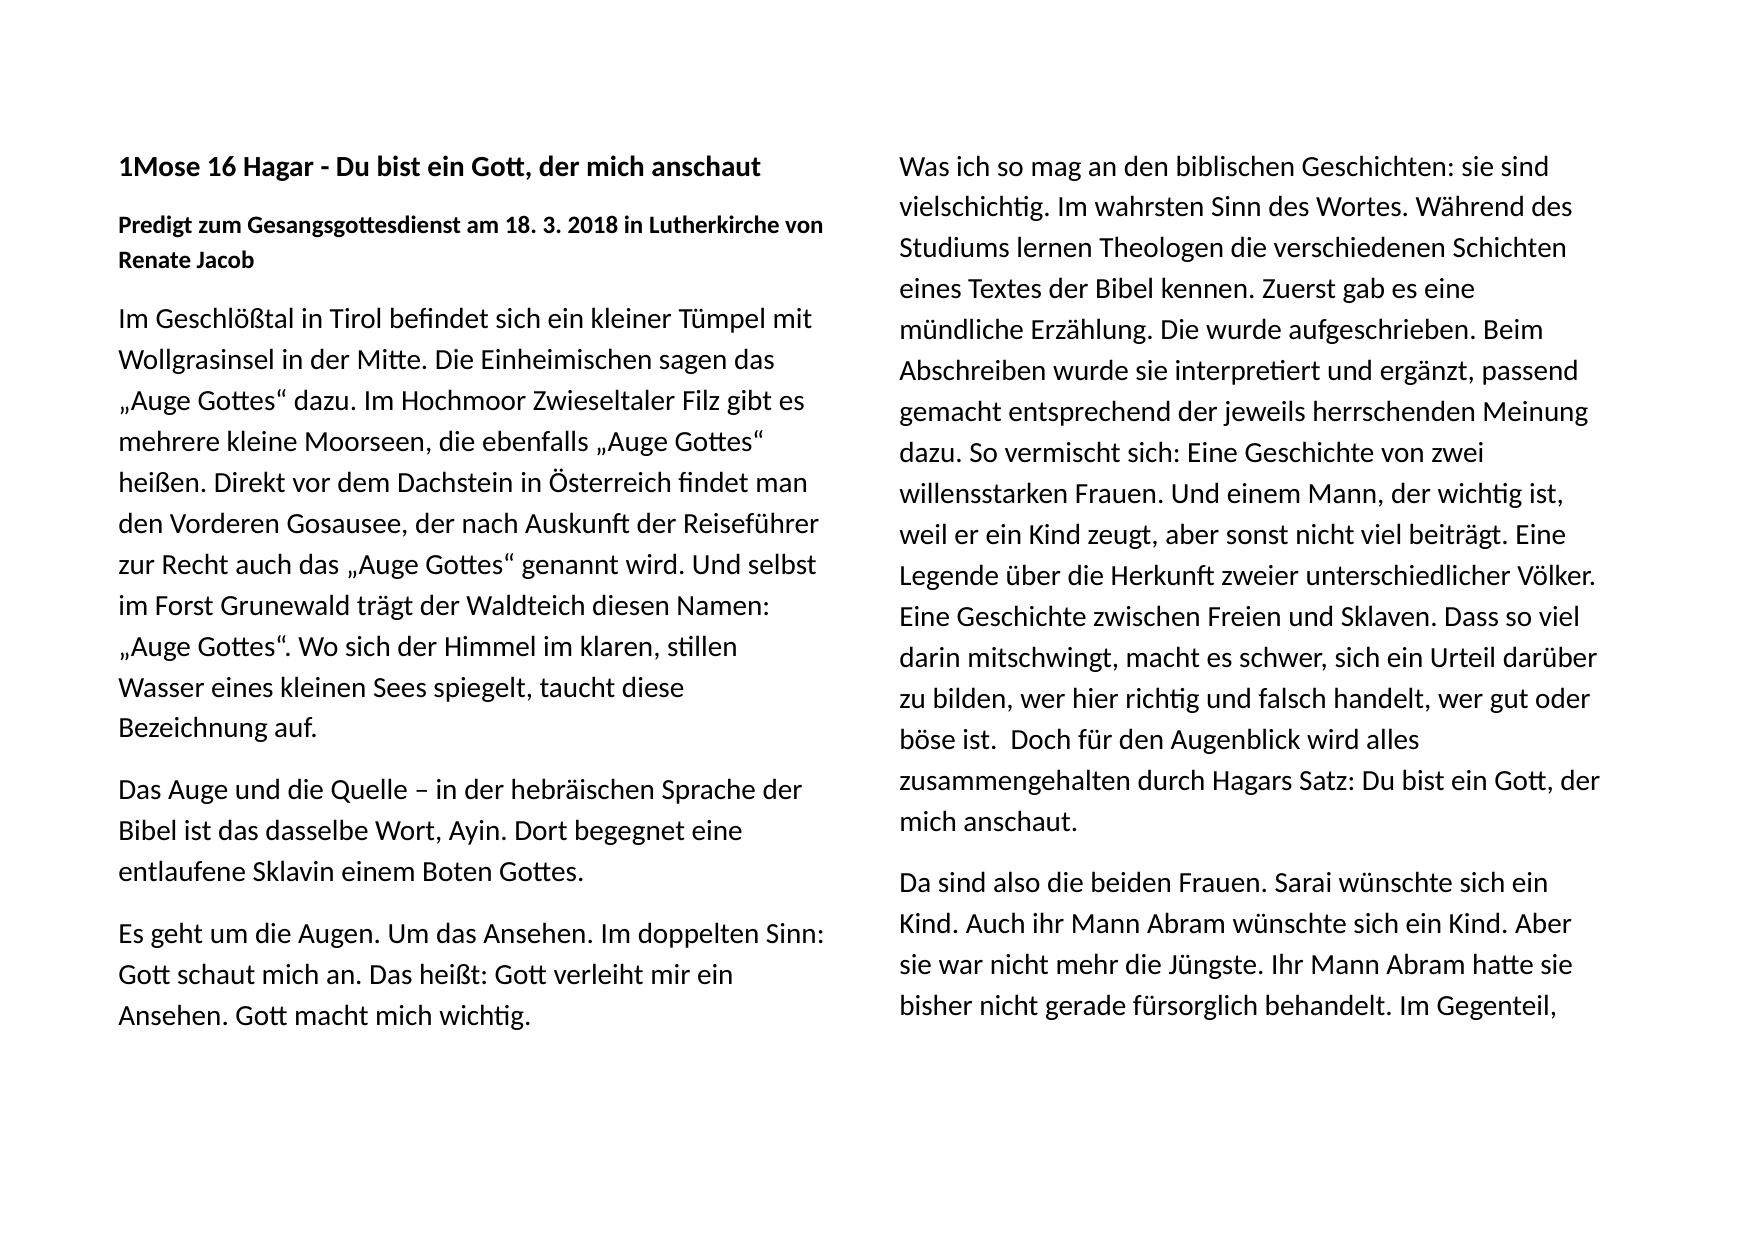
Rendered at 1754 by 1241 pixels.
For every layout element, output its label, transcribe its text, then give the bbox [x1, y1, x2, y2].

text Predigt zum Gesangsgottesdienst am 18. 3. 2018 in Lutherkirche von Renate Jacob [118, 209, 825, 275]
text Was ich so mag an den biblischen Geschichten: sie sind vielschichtig. Im wahrsten Sinn des Wortes. Während des Studiums lernen Theologen die verschiedenen Schichten eines Textes der Bibel kennen. Zuerst gab es eine mündliche Erzählung. Die wurde aufgeschrieben. Beim Abschreiben wurde sie interpretiert und ergänzt, passend gemacht entsprechend der jeweils herrschenden Meinung dazu. So vermischt sich: Eine Geschichte von zwei willensstarken Frauen. Und einem Mann, der wichtig ist, weil er ein Kind zeugt, aber sonst nicht viel beiträgt. Eine Legende über die Herkunft zweier unterschiedlicher Völker. Eine Geschichte zwischen Freien und Sklaven. Dass so viel darin mitschwingt, macht es schwer, sich ein Urteil darüber zu bilden, wer hier richtig und falsch handelt, wer gut oder böse ist. Doch für den Augenblick wird alles zusammengehalten durch Hagars Satz: Du bist ein Gott, der mich anschaut. [899, 148, 1606, 838]
text 1Mose 16 Hagar - Du bist ein Gott, der mich anschaut [118, 148, 825, 183]
text Da sind also die beiden Frauen. Sarai wünschte sich ein Kind. Auch ihr Mann Abram wünschte sich ein Kind. Aber sie war nicht mehr die Jüngste. Ihr Mann Abram hatte sie bisher nicht gerade fürsorglich behandelt. Im Gegenteil, [899, 864, 1606, 1023]
text Es geht um die Augen. Um das Ansehen. Im doppelten Sinn: Gott schaut mich an. Das heißt: Gott verleiht mir ein Ansehen. Gott macht mich wichtig. [118, 915, 825, 1032]
text Das Auge und die Quelle – in der hebräischen Sprache der Bibel ist das dasselbe Wort, Ayin. Dort begegnet eine entlaufene Sklavin einem Boten Gottes. [118, 771, 825, 889]
text Im Geschlößtal in Tirol befindet sich ein kleiner Tümpel mit Wollgrasinsel in der Mitte. Die Einheimischen sagen das „Auge Gottes“ dazu. Im Hochmoor Zwieseltaler Filz gibt es mehrere kleine Moorseen, die ebenfalls „Auge Gottes“ heißen. Direkt vor dem Dachstein in Österreich findet man den Vorderen Gosausee, der nach Auskunft der Reiseführer zur Recht auch das „Auge Gottes“ genannt wird. Und selbst im Forst Grunewald trägt der Waldteich diesen Namen: „Auge Gottes“. Wo sich der Himmel im klaren, stillen Wasser eines kleinen Sees spiegelt, taucht diese Bezeichnung auf. [118, 300, 825, 745]
